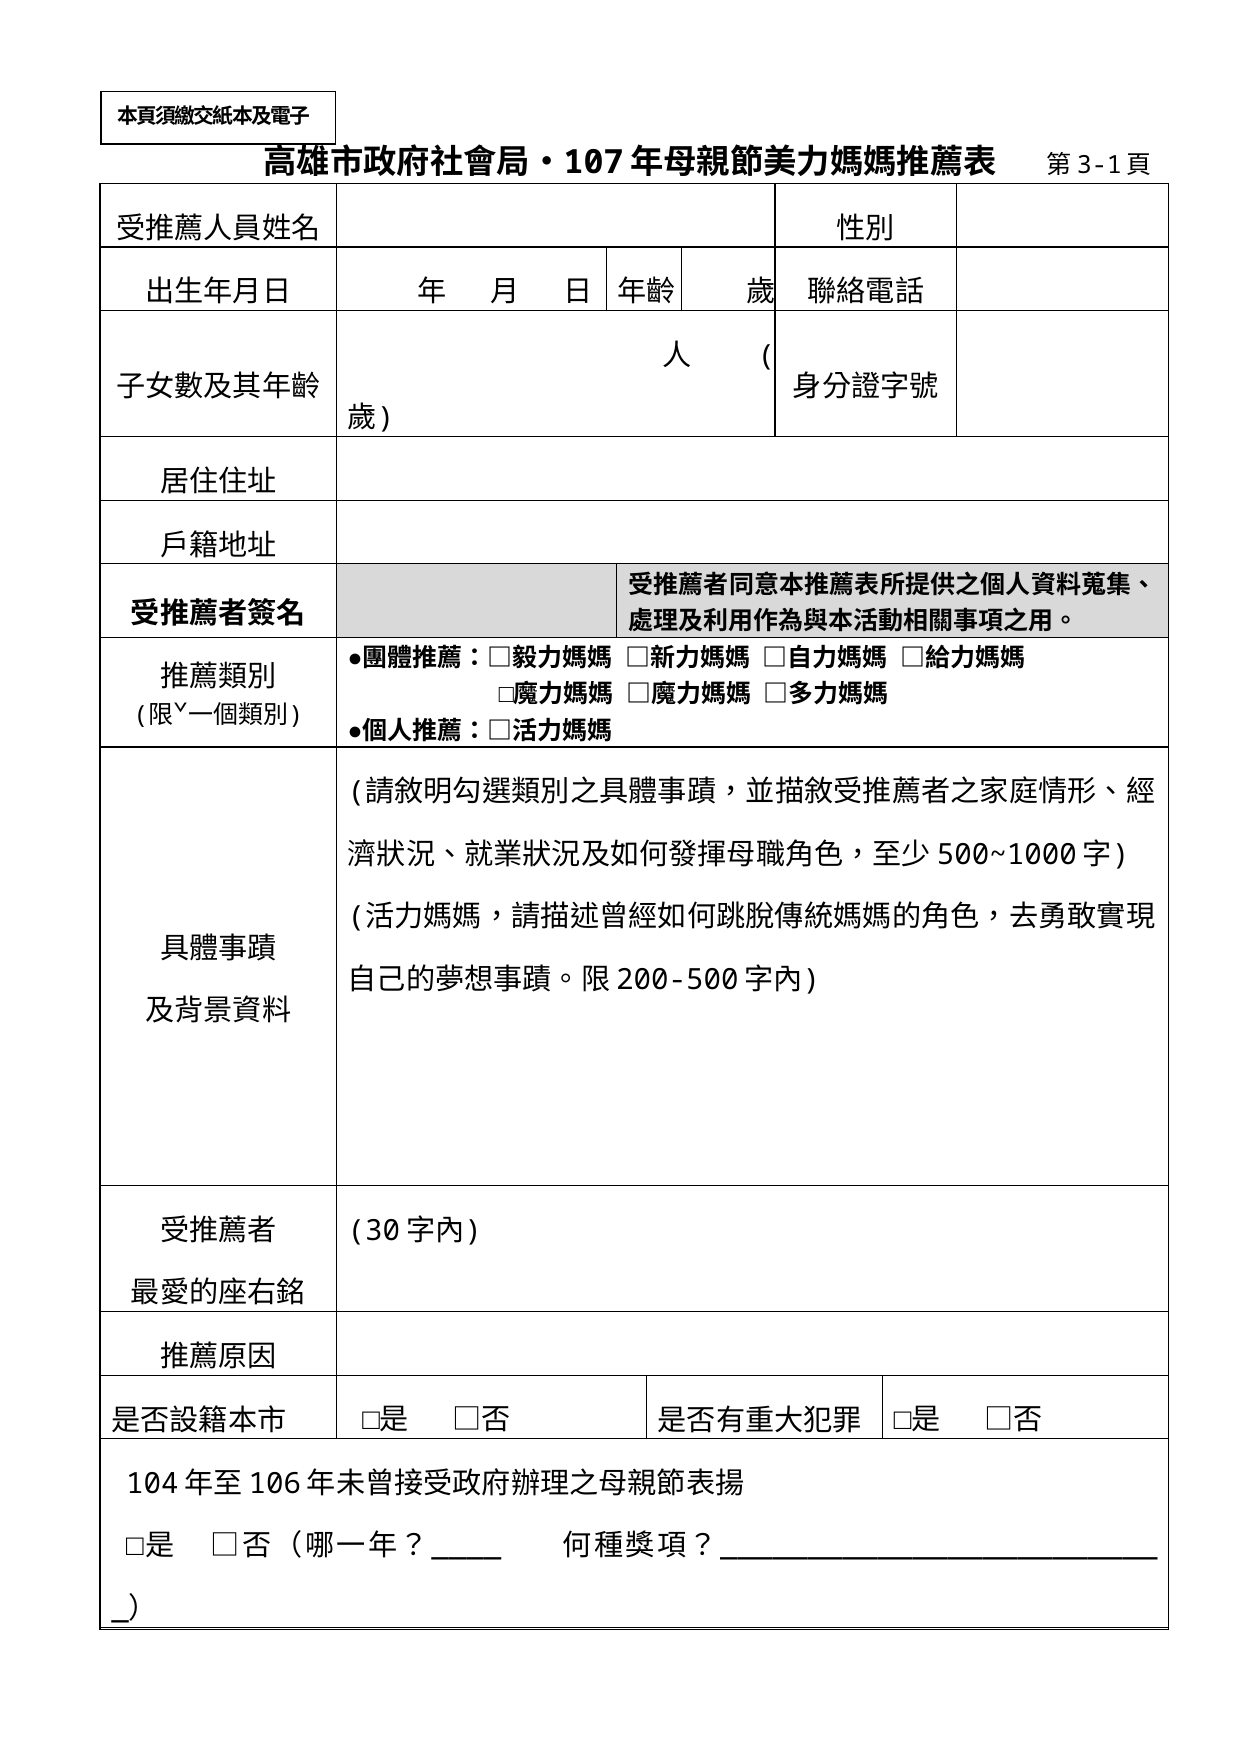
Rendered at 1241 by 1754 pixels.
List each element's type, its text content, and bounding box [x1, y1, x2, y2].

table_cell □是 □否 [337, 1376, 646, 1438]
text 高雄市政府社會局‧107年母親節美力媽媽推薦表 第3-1頁 [89, 134, 1152, 183]
table_cell 受推薦者簽名 [101, 564, 336, 637]
table_cell 歲 [682, 248, 774, 310]
table_cell 戶籍地址 [101, 501, 336, 563]
table_cell 受推薦者同意本推薦表所提供之個人資料蒐集、處理及利用作為與本活動相關事項之用。 [617, 564, 1168, 637]
table_cell 推薦原因 [101, 1312, 336, 1374]
table_cell □是 □否 [883, 1376, 1168, 1438]
table_header [337, 184, 774, 246]
table_cell 是否設籍本市 [101, 1376, 336, 1438]
table_cell 出生年月日 [101, 248, 336, 310]
table_cell 身分證字號 [776, 311, 956, 436]
table_header 受推薦人員姓名 [101, 184, 336, 246]
table_cell 子女數及其年齡 [101, 311, 336, 436]
table_cell 受推薦者 最愛的座右銘 [101, 1186, 336, 1311]
table_cell [957, 248, 1168, 310]
table_header 性別 [776, 184, 956, 246]
table_cell 人( 歲) [337, 311, 774, 436]
table_cell 104年至106年未曾接受政府辦理之母親節表揚 □是 □否（哪一年？____ 何種獎項？__________________________） [101, 1439, 1168, 1627]
table_cell (請敘明勾選類別之具體事蹟，並描敘受推薦者之家庭情形、經濟狀況、就業狀況及如何發揮母職角色，至少500~1000字) (活力媽媽，請描述曾經如何跳脫傳統媽媽的角色，去勇敢實現自己的夢想事蹟。限200-500字內) [337, 748, 1168, 1185]
table_cell 年 月 日 [337, 248, 606, 310]
table_cell 聯絡電話 [776, 248, 956, 310]
table_cell 是否有重大犯罪 [647, 1376, 882, 1438]
table_cell 推薦類別 (限ˇ一個類別) [101, 638, 336, 746]
table_cell (30字內) [337, 1186, 1168, 1311]
table_header [957, 184, 1168, 246]
table_cell 居住住址 [101, 437, 336, 499]
table_header 受推薦人員姓名 [102, 92, 335, 143]
table_cell [337, 501, 1168, 563]
table_cell [337, 564, 616, 637]
table_cell [337, 437, 1168, 499]
table_cell [957, 311, 1168, 436]
table_cell 年齡 [607, 248, 681, 310]
table_cell 具體事蹟 及背景資料 [101, 748, 336, 1185]
table_cell ●團體推薦：□毅力媽媽 □新力媽媽 □自力媽媽 □給力媽媽 □魔力媽媽 □魔力媽媽 □多力媽媽 ●個人推薦：□活力媽媽 [337, 638, 1168, 746]
table_cell [337, 1312, 1168, 1374]
